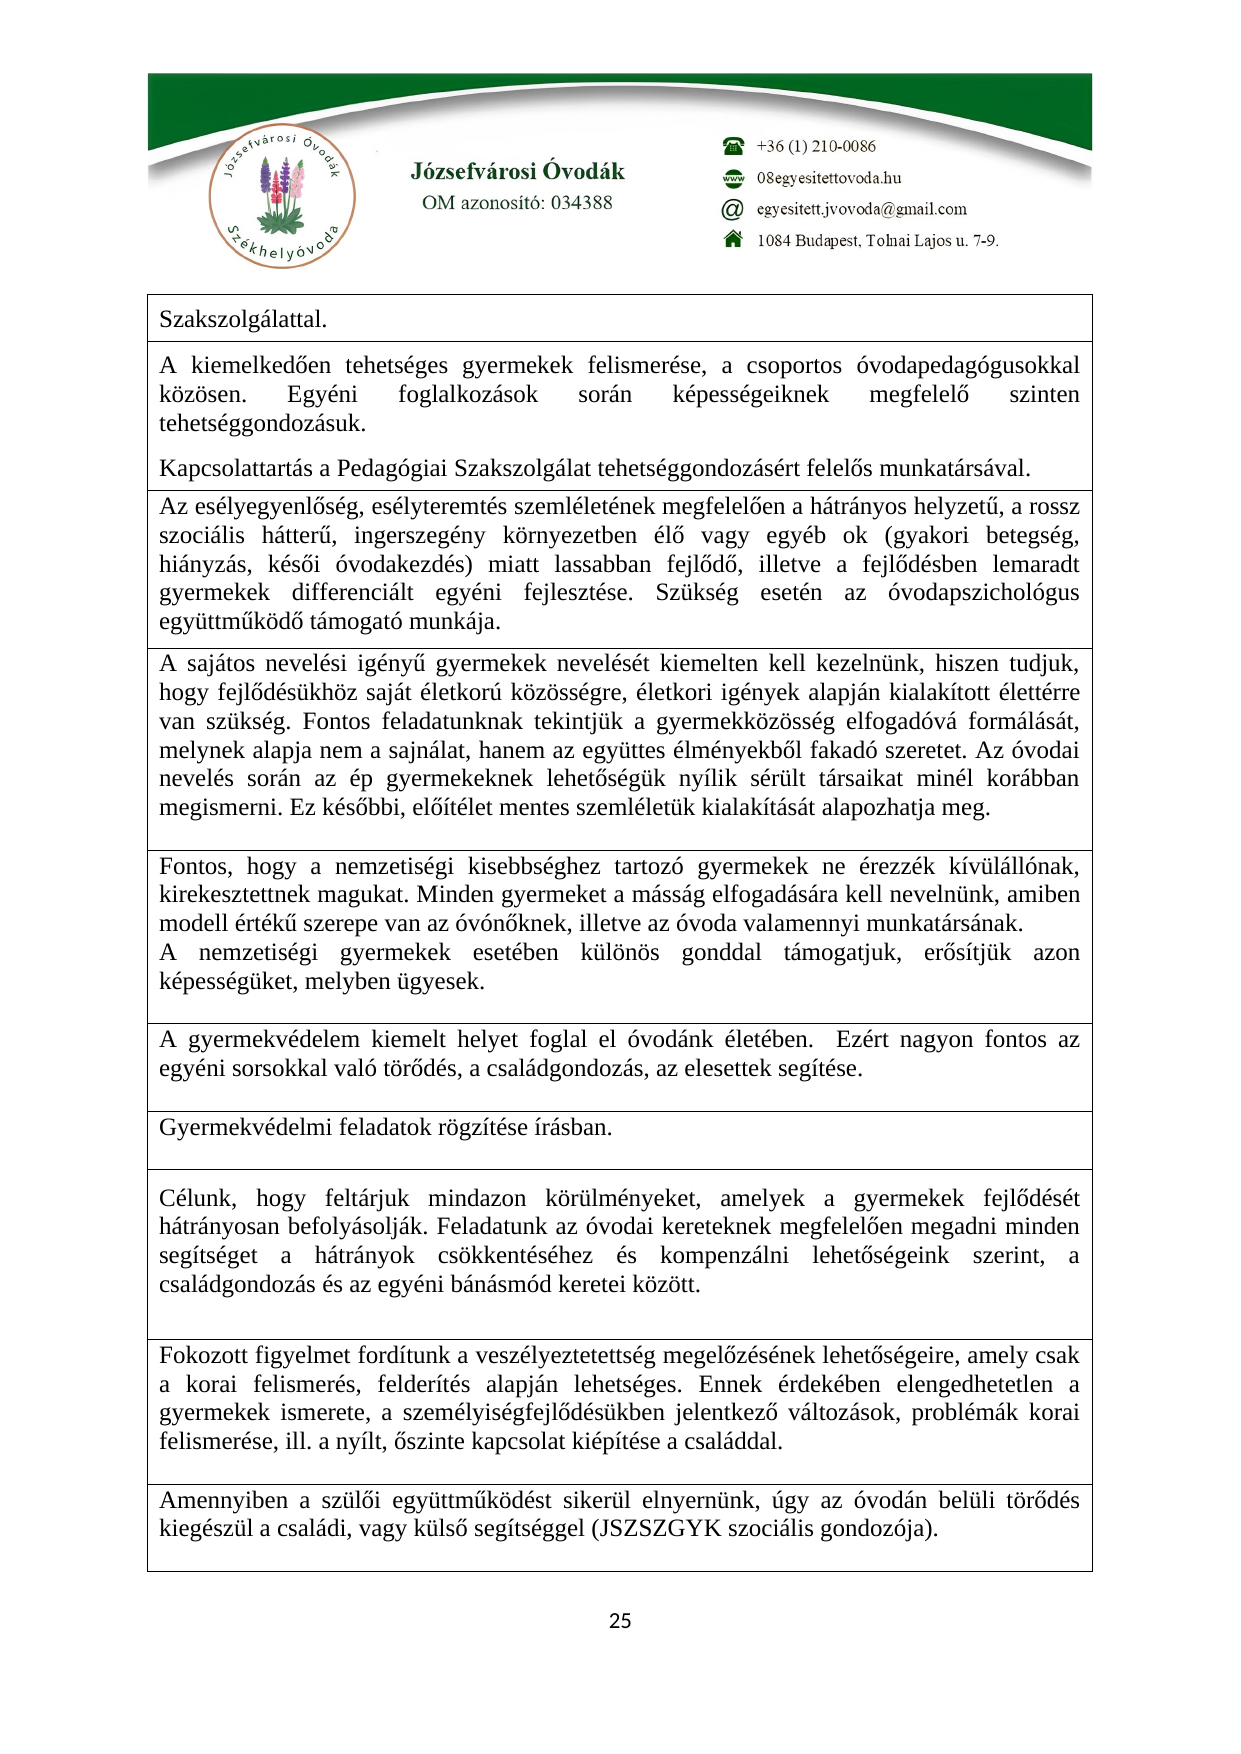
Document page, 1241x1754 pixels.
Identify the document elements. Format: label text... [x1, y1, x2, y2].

table_cell Az esélyegyenlőség, esélyteremtés szemléletének megfelelően a hátrányos helyzetű, a rossz szociális hátterű, ingerszegény környezetben élő vagy egyéb ok (gyakori betegség, hiányzás, késői óvodakezdés) miatt lassabban fejlődő, illetve a fejlődésben lemaradt gyermekek differenciált egyéni fejlesztése. Szükség esetén az óvodapszichológus együttműködő támogató munkája. [148, 491, 1092, 647]
table_cell Szakszolgálattal. [148, 295, 1092, 341]
table_cell A sajátos nevelési igényű gyermekek nevelését kiemelten kell kezelnünk, hiszen tudjuk, hogy fejlődésükhöz saját életkorú közösségre, életkori igények alapján kialakított élettérre van szükség. Fontos feladatunknak tekintjük a gyermekközösség elfogadóvá formálását, melynek alapja nem a sajnálat, hanem az együttes élményekből fakadó szeretet. Az óvodai nevelés során az ép gyermekeknek lehetőségük nyílik sérült társaikat minél korábban megismerni. Ez későbbi, előítélet mentes szemléletük kialakítását alapozhatja meg. [148, 649, 1092, 850]
table_cell A gyermekvédelem kiemelt helyet foglal el óvodánk életében. Ezért nagyon fontos az egyéni sorsokkal való törődés, a családgondozás, az elesettek segítése. [148, 1024, 1092, 1111]
table_cell Célunk, hogy feltárjuk mindazon körülményeket, amelyek a gyermekek fejlődését hátrányosan befolyásolják. Feladatunk az óvodai kereteknek megfelelően megadni minden segítséget a hátrányok csökkentéséhez és kompenzálni lehetőségeink szerint, a családgondozás és az egyéni bánásmód keretei között. [148, 1170, 1092, 1339]
table_cell Amennyiben a szülői együttműködést sikerül elnyernünk, úgy az óvodán belüli törődés kiegészül a családi, vagy külső segítséggel (JSZSZGYK szociális gondozója). [148, 1485, 1092, 1571]
table_cell Fokozott figyelmet fordítunk a veszélyeztetettség megelőzésének lehetőségeire, amely csak a korai felismerés, felderítés alapján lehetséges. Ennek érdekében elengedhetetlen a gyermekek ismerete, a személyiségfejlődésükben jelentkező változások, problémák korai felismerése, ill. a nyílt, őszinte kapcsolat kiépítése a családdal. [148, 1340, 1092, 1484]
table_cell Fontos, hogy a nemzetiségi kisebbséghez tartozó gyermekek ne érezzék kívülállónak, kirekesztettnek magukat. Minden gyermeket a másság elfogadására kell nevelnünk, amiben modell értékű szerepe van az óvónőknek, illetve az óvoda valamennyi munkatársának. A nemzetiségi gyermekek esetében különös gonddal támogatjuk, erősítjük azon képességüket, melyben ügyesek. [148, 851, 1092, 1023]
table_cell A kiemelkedően tehetséges gyermekek felismerése, a csoportos óvodapedagógusokkal közösen. Egyéni foglalkozások során képességeiknek megfelelő szinten tehetséggondozásuk. Kapcsolattartás a Pedagógiai Szakszolgálat tehetséggondozásért felelős munkatársával. [148, 342, 1092, 490]
table_cell Gyermekvédelmi feladatok rögzítése írásban. [148, 1112, 1092, 1169]
